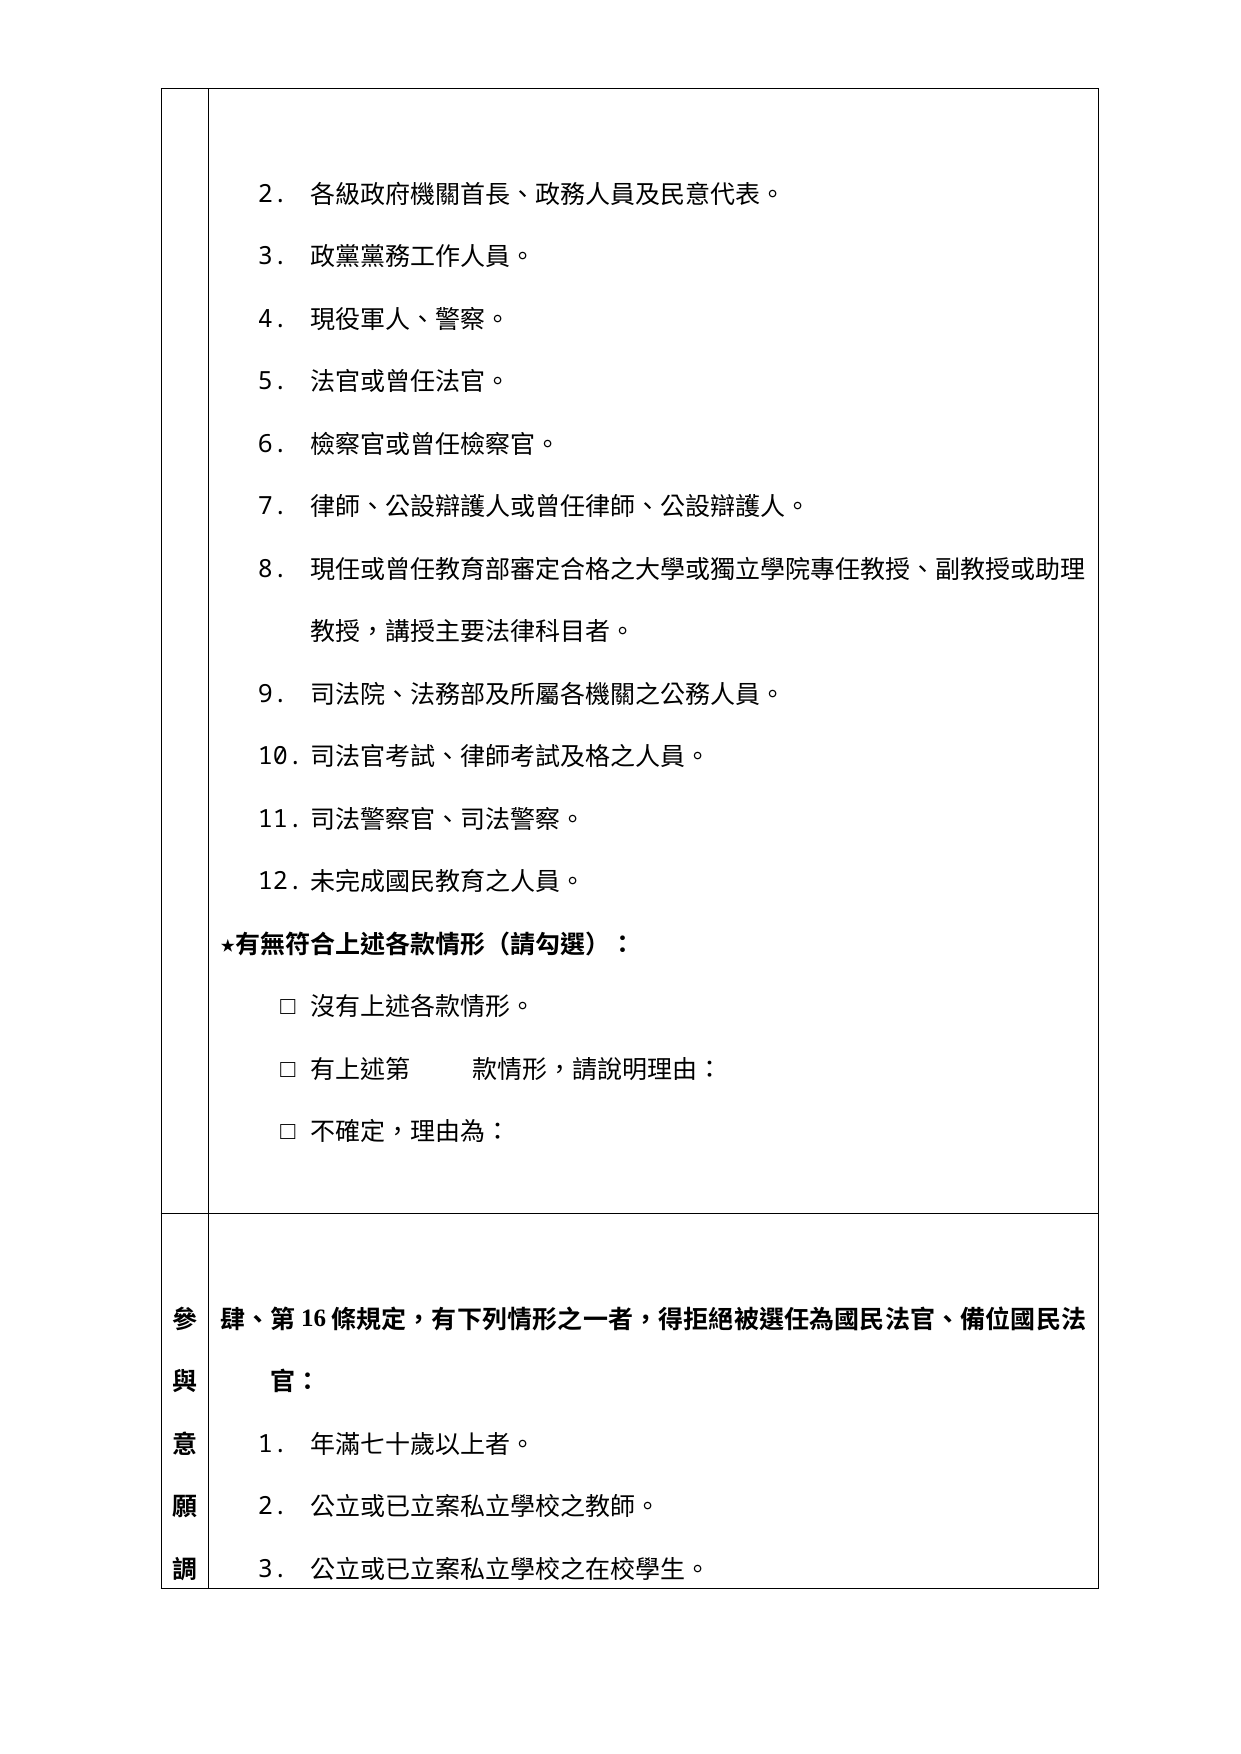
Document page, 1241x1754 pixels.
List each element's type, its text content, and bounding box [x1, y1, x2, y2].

table_cell 參與意願調 [162, 1214, 208, 1588]
table_cell 肆、第16條規定，有下列情形之一者，得拒絕被選任為國民法官、備位國民法官： 年滿七十歲以上者。 公立或已立案私立學校之教師。 公立或已立案私立學校之在校學生。 有重大疾病、傷害、生理或心理因素致執行國民法官、備位國民法官職務顯有困難。 執行國民法官、備位國民法官職務有嚴重影響其身心健康之虞。 因看護、養育親屬致執行國民法官、備位國民法官職務顯有困難。 因重大災害生活所仰賴之基礎受顯著破壞，有處理為生活重建事務之必要時。 因生活上、工作上、家庭上之重大需要致執行國民法官、備位國民法官職務顯有困難。 曾任國民法官或備位國民法官未滿五年。 除前款情形外，曾為候選國民法官經通知到庭未滿一年。 前項年齡及期間之計算，均以候選國民法官通知書送達之日為準。 ★有無符合上述各款情形（請勾選）： □無。 □有。有上述第 款情形，但仍願意被選任為國民法官、備位國民法官。 □有。有上述第 款情形，並拒絕被選任為國民法官、備位國民法官。說明具體事實（或檢附相關資料）： □不確定，理由為： [209, 1214, 1098, 1588]
table_cell [162, 89, 208, 1213]
table_cell 參、第14條規定，下列人員，不得被選任為國民法官、備位國民法官： 總統、副總統。 各級政府機關首長、政務人員及民意代表。 政黨黨務工作人員。 現役軍人、警察。 法官或曾任法官。 檢察官或曾任檢察官。 律師、公設辯護人或曾任律師、公設辯護人。 現任或曾任教育部審定合格之大學或獨立學院專任教授、副教授或助理教授，講授主要法律科目者。 司法院、法務部及所屬各機關之公務人員。 司法官考試、律師考試及格之人員。 司法警察官、司法警察。 未完成國民教育之人員。 ★有無符合上述各款情形（請勾選）： □ 沒有上述各款情形。 □ 有上述第 款情形，請說明理由： □ 不確定，理由為： [209, 89, 1098, 1213]
